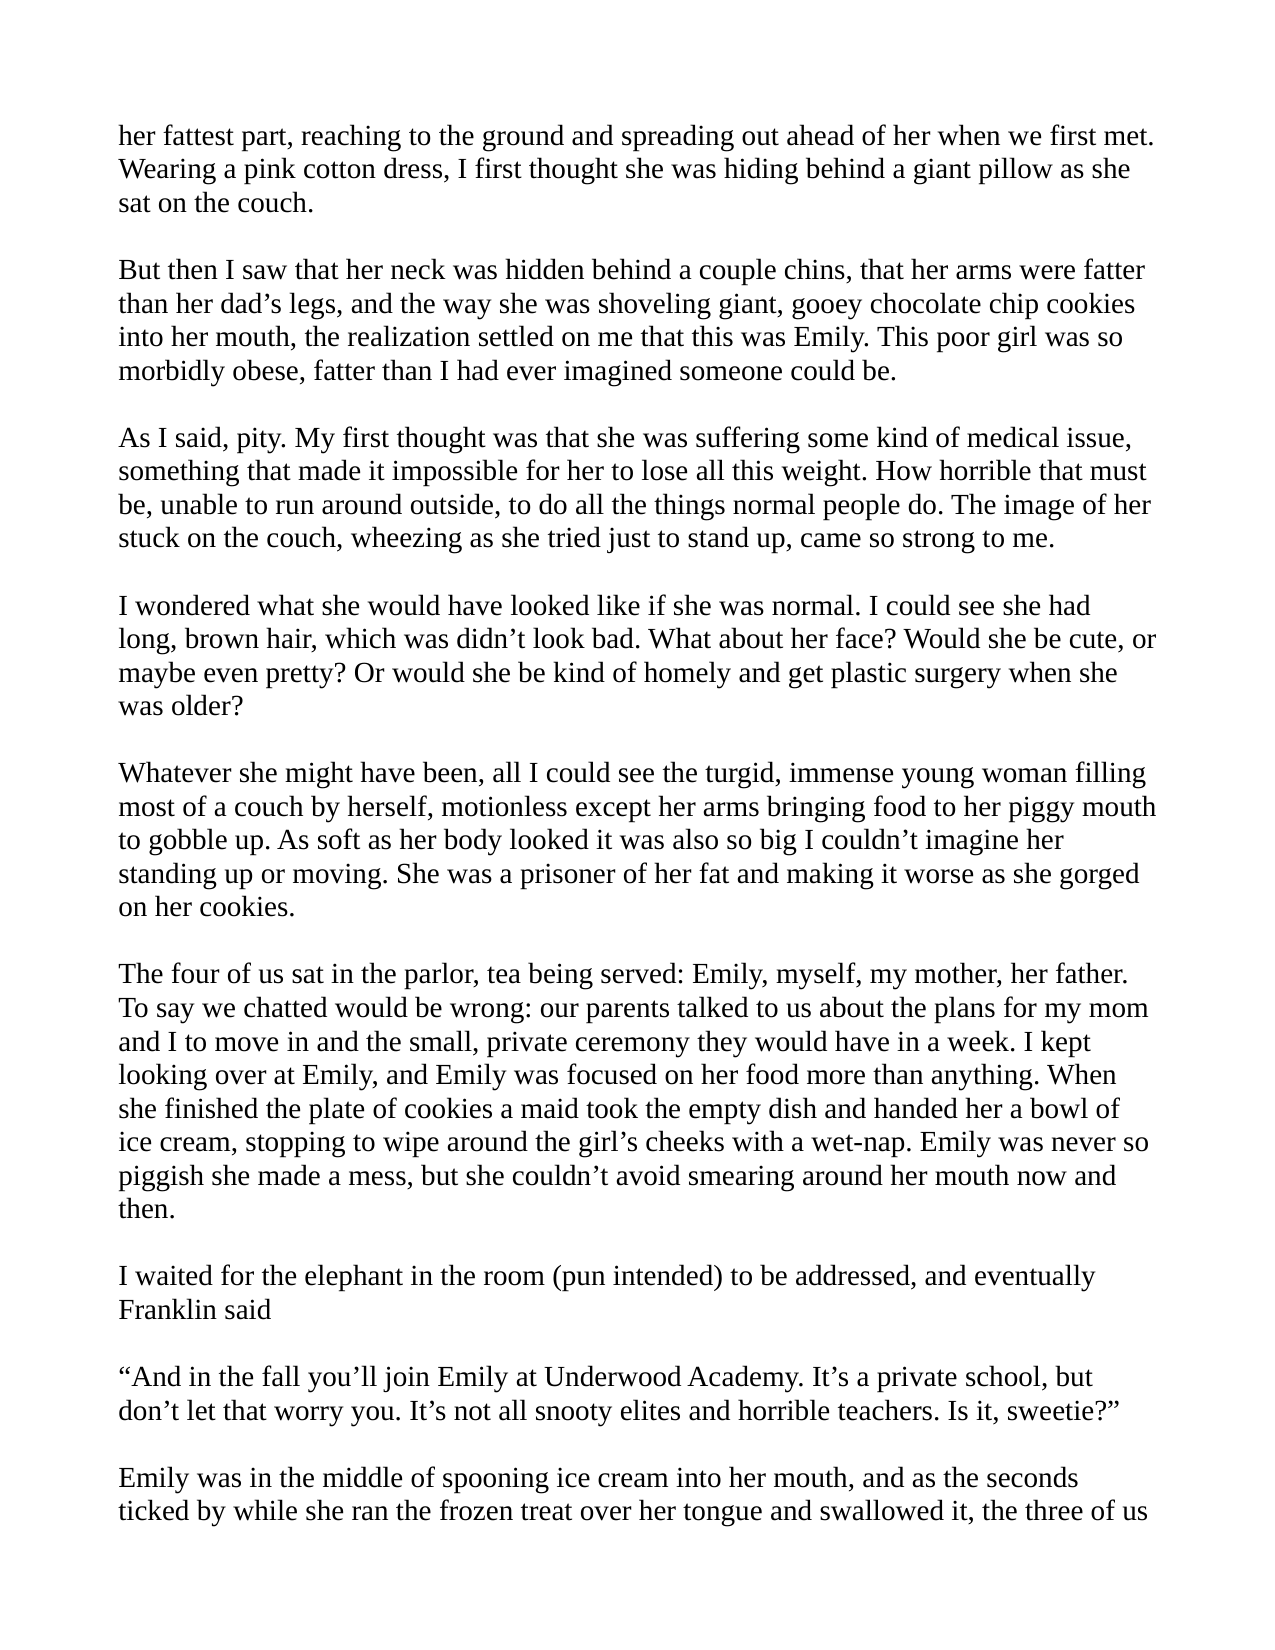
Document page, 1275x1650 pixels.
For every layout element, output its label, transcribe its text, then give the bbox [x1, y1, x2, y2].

text I waited for the elephant in the room (pun intended) to be addressed, and eventually Franklin said [118, 1258, 1157, 1326]
text her fattest part, reaching to the ground and spreading out ahead of her when we first met. Wearing a pink cotton dress, I first thought she was hiding behind a giant pillow as she sat on the couch. [118, 118, 1157, 219]
text Whatever she might have been, all I could see the turgid, immense young woman filling most of a couch by herself, motionless except her arms bringing food to her piggy mouth to gobble up. As soft as her body looked it was also so big I couldn’t imagine her standing up or moving. She was a prisoner of her fat and making it worse as she gorged on her cookies. [118, 755, 1157, 923]
text “And in the fall you’ll join Emily at Underwood Academy. It’s a private school, but don’t let that worry you. It’s not all snooty elites and horrible teachers. Is it, sweetie?” [118, 1359, 1157, 1426]
text The four of us sat in the parlor, tea being served: Emily, myself, my mother, her father. To say we chatted would be wrong: our parents talked to us about the plans for my mom and I to move in and the small, private ceremony they would have in a week. I kept looking over at Emily, and Emily was focused on her food more than anything. When she finished the plate of cookies a maid took the empty dish and handed her a bowl of ice cream, stopping to wipe around the girl’s cheeks with a wet-nap. Emily was never so piggish she made a mess, but she couldn’t avoid smearing around her mouth now and then. [118, 957, 1157, 1225]
text As I said, pity. My first thought was that she was suffering some kind of medical issue, something that made it impossible for her to lose all this weight. How horrible that must be, unable to run around outside, to do all the things normal people do. The image of her stuck on the couch, wheezing as she tried just to stand up, came so strong to me. [118, 420, 1157, 554]
text I wondered what she would have looked like if she was normal. I could see she had long, brown hair, which was didn’t look bad. What about her face? Would she be cute, or maybe even pretty? Or would she be kind of homely and get plastic surgery when she was older? [118, 588, 1157, 722]
text But then I saw that her neck was hidden behind a couple chins, that her arms were fatter than her dad’s legs, and the way she was shoveling giant, gooey chocolate chip cookies into her mouth, the realization settled on me that this was Emily. This poor girl was so morbidly obese, fatter than I had ever imagined someone could be. [118, 252, 1157, 386]
text Emily was in the middle of spooning ice cream into her mouth, and as the seconds ticked by while she ran the frozen treat over her tongue and swallowed it, the three of us [118, 1460, 1157, 1527]
